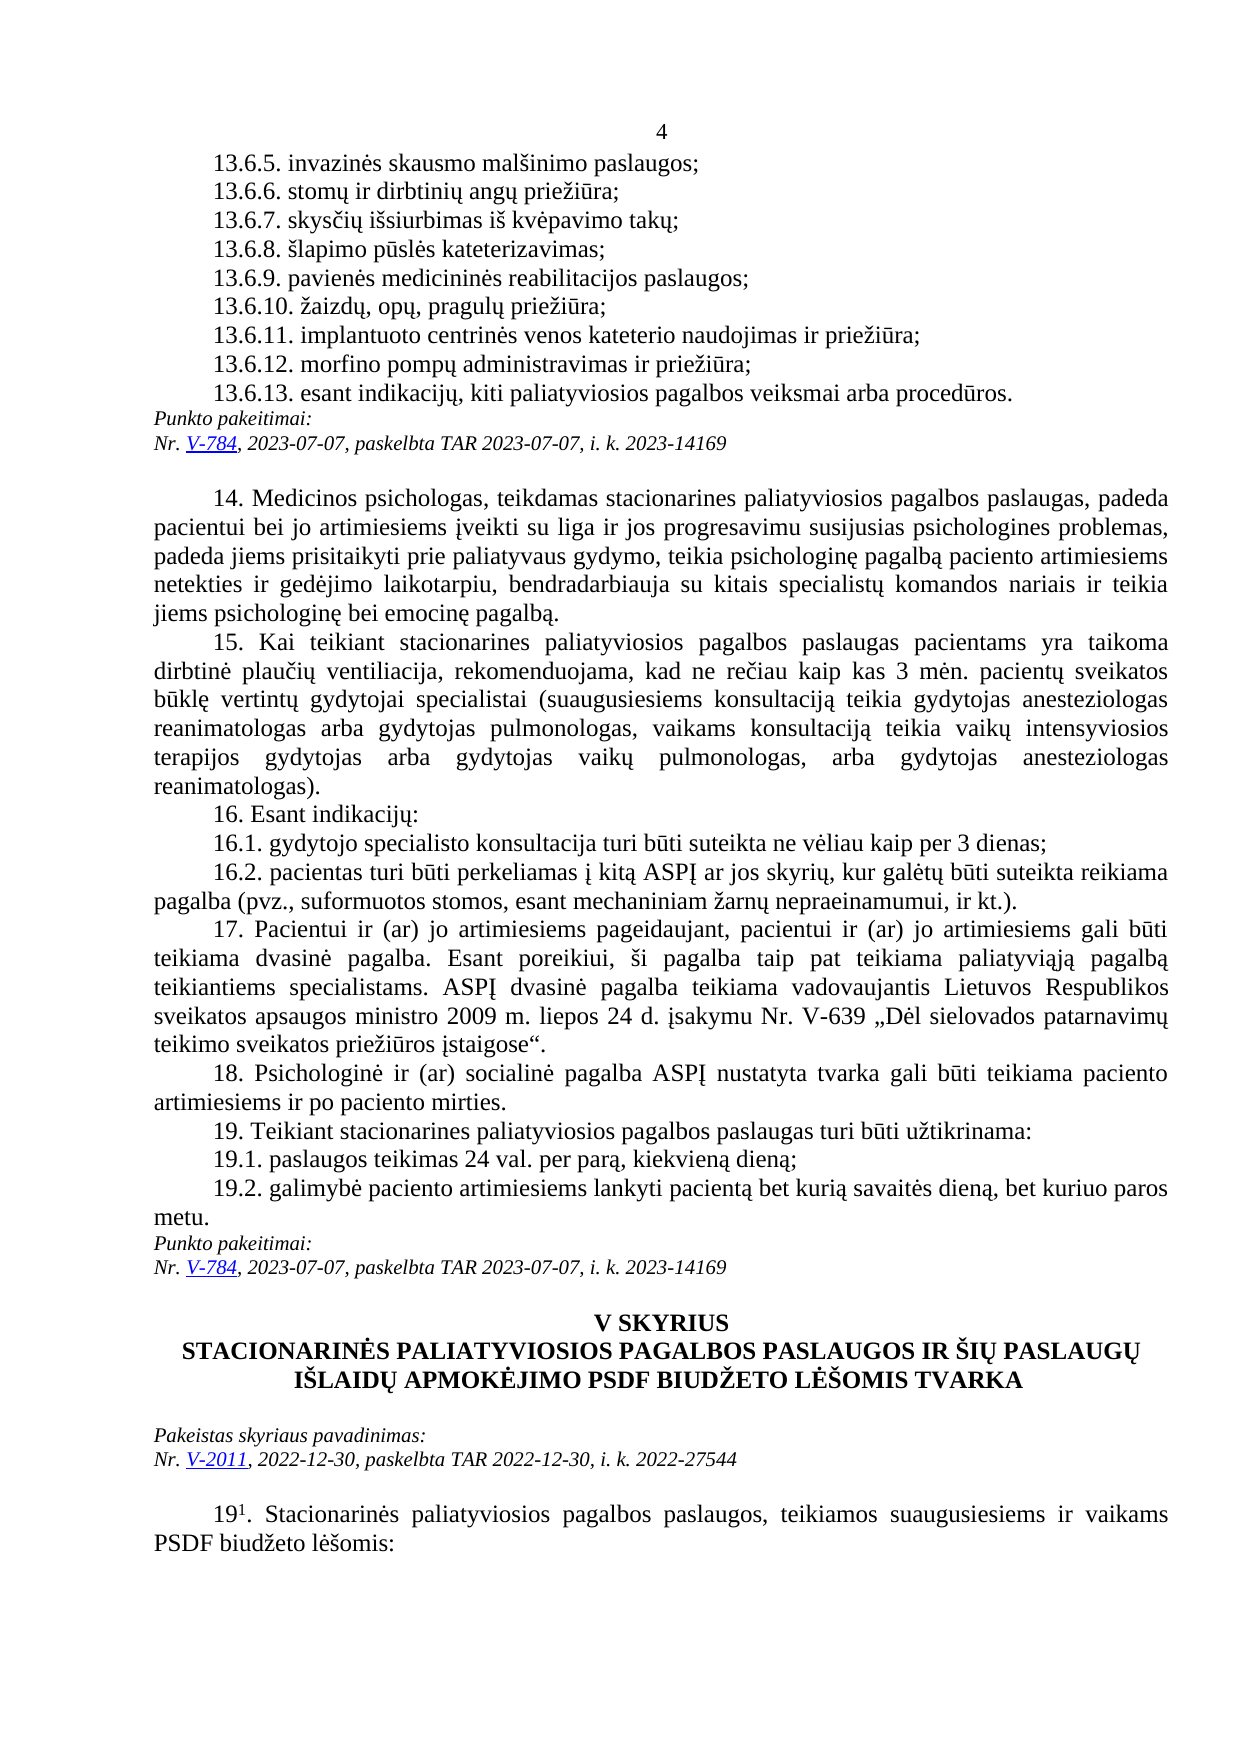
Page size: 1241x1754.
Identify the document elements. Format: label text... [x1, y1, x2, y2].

text 19.2. galimybė paciento artimiesiems lankyti pacientą bet kurią savaitės dieną, bet kuriuo paros metu. [153, 1173, 1169, 1231]
text 13.6.8. šlapimo pūslės kateterizavimas; [153, 234, 1169, 263]
text 13.6.9. pavienės medicininės reabilitacijos paslaugos; [153, 263, 1169, 291]
text 16.1. gydytojo specialisto konsultacija turi būti suteikta ne vėliau kaip per 3 dienas; [153, 828, 1169, 857]
text 191. Stacionarinės paliatyviosios pagalbos paslaugos, teikiamos suaugusiesiems ir vaikams PSDF biudžeto lėšomis: [153, 1499, 1169, 1557]
text 13.6.5. invazinės skausmo malšinimo paslaugos; [153, 148, 1169, 176]
text 19.1. paslaugos teikimas 24 val. per parą, kiekvieną dieną; [153, 1144, 1169, 1173]
text Punkto pakeitimai: [153, 1231, 1169, 1255]
text Nr. V-784, 2023-07-07, paskelbta TAR 2023-07-07, i. k. 2023-14169 [153, 1255, 1169, 1279]
text Pakeistas skyriaus pavadinimas: [153, 1423, 1169, 1447]
text 13.6.11. implantuoto centrinės venos kateterio naudojimas ir priežiūra; [153, 320, 1169, 349]
text 13.6.12. morfino pompų administravimas ir priežiūra; [153, 349, 1169, 378]
text 15. Kai teikiant stacionarines paliatyviosios pagalbos paslaugas pacientams yra taikoma dirbtinė plaučių ventiliacija, rekomenduojama, kad ne rečiau kaip kas 3 mėn. pacientų sveikatos būklę vertintų gydytojai specialistai (suaugusiesiems konsultaciją teikia gydytojas anesteziologas reanimatologas arba gydytojas pulmonologas, vaikams konsultaciją teikia vaikų intensyviosios terapijos gydytojas arba gydytojas vaikų pulmonologas, arba gydytojas anesteziologas reanimatologas). [153, 627, 1169, 799]
text 13.6.13. esant indikacijų, kiti paliatyviosios pagalbos veiksmai arba procedūros. [153, 378, 1169, 406]
text 16. Esant indikacijų: [153, 799, 1169, 828]
text 16.2. pacientas turi būti perkeliamas į kitą ASPĮ ar jos skyrių, kur galėtų būti suteikta reikiama pagalba (pvz., suformuotos stomos, esant mechaniniam žarnų nepraeinamumui, ir kt.). [153, 857, 1169, 914]
text STACIONARINĖS PALIATYVIOSIOS PAGALBOS PASLAUGOS IR ŠIŲ PASLAUGŲ IŠLAIDŲ APMOKĖJIMO PSDF BIUDŽETO LĖŠOMIS TVARKA [153, 1336, 1169, 1394]
text 14. Medicinos psichologas, teikdamas stacionarines paliatyviosios pagalbos paslaugas, padeda pacientui bei jo artimiesiems įveikti su liga ir jos progresavimu susijusias psichologines problemas, padeda jiems prisitaikyti prie paliatyvaus gydymo, teikia psichologinę pagalbą paciento artimiesiems netekties ir gedėjimo laikotarpiu, bendradarbiauja su kitais specialistų komandos nariais ir teikia jiems psichologinę bei emocinę pagalbą. [153, 483, 1169, 627]
text 18. Psichologinė ir (ar) socialinė pagalba ASPĮ nustatyta tvarka gali būti teikiama paciento artimiesiems ir po paciento mirties. [153, 1058, 1169, 1116]
text Nr. V-2011, 2022-12-30, paskelbta TAR 2022-12-30, i. k. 2022-27544 [153, 1447, 1169, 1471]
text Punkto pakeitimai: [153, 406, 1169, 430]
text 19. Teikiant stacionarines paliatyviosios pagalbos paslaugas turi būti užtikrinama: [153, 1116, 1169, 1144]
text 17. Pacientui ir (ar) jo artimiesiems pageidaujant, pacientui ir (ar) jo artimiesiems gali būti teikiama dvasinė pagalba. Esant poreikiui, ši pagalba taip pat teikiama paliatyviąją pagalbą teikiantiems specialistams. ASPĮ dvasinė pagalba teikiama vadovaujantis Lietuvos Respublikos sveikatos apsaugos ministro 2009 m. liepos 24 d. įsakymu Nr. V-639 „Dėl sielovados patarnavimų teikimo sveikatos priežiūros įstaigose“. [153, 914, 1169, 1058]
text Nr. V-784, 2023-07-07, paskelbta TAR 2023-07-07, i. k. 2023-14169 [153, 430, 1169, 454]
text 13.6.6. stomų ir dirbtinių angų priežiūra; [153, 176, 1169, 205]
text 13.6.10. žaizdų, opų, pragulų priežiūra; [153, 291, 1169, 320]
text V SKYRIUS [153, 1308, 1169, 1336]
text 13.6.7. skysčių išsiurbimas iš kvėpavimo takų; [153, 205, 1169, 234]
